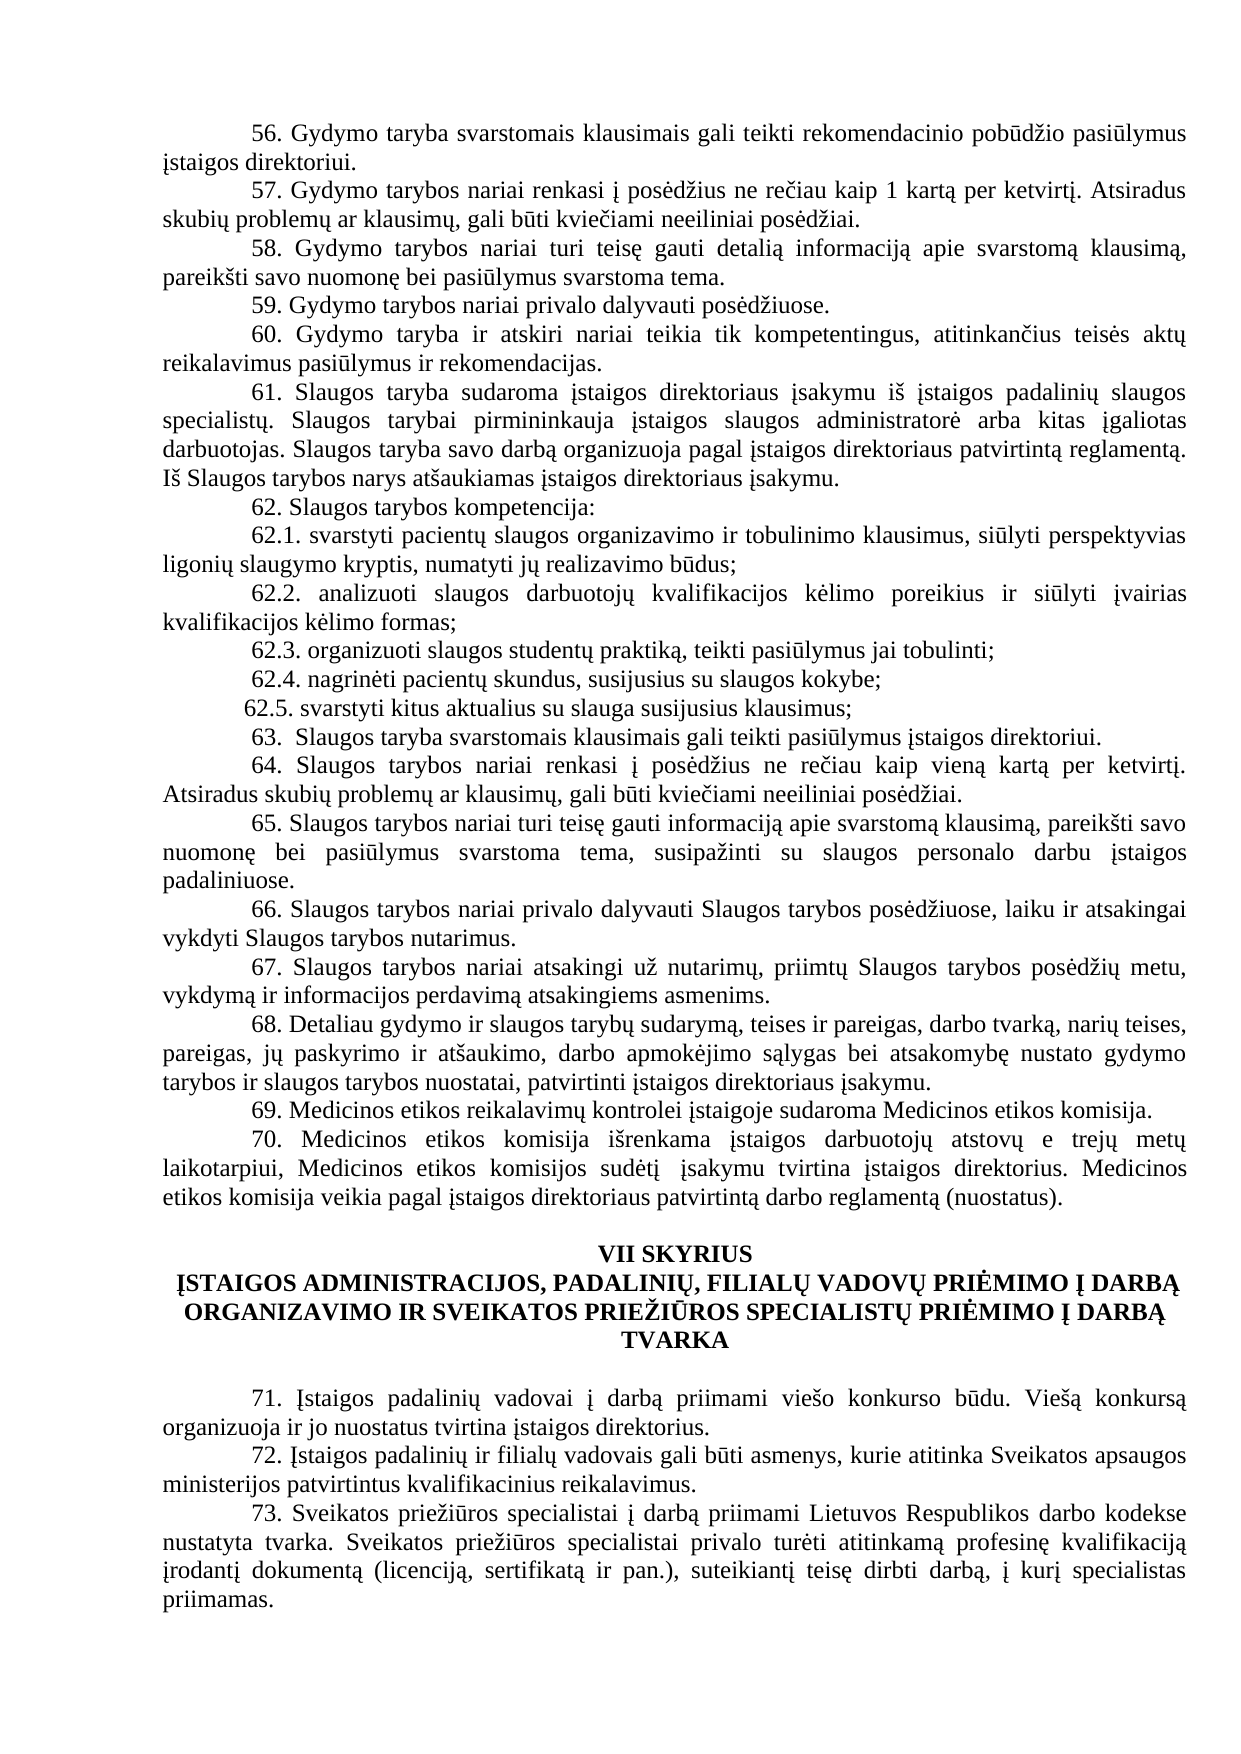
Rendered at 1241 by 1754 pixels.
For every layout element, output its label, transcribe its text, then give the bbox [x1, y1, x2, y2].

text 69. Medicinos etikos reikalavimų kontrolei įstaigoje sudaroma Medicinos etikos komisija. [162, 1096, 1187, 1124]
text 62.4. nagrinėti pacientų skundus, susijusius su slaugos kokybe; [162, 664, 1187, 693]
text 71. Įstaigos padalinių vadovai į darbą priimami viešo konkurso būdu. Viešą konkursą organizuoja ir jo nuostatus tvirtina įstaigos direktorius. [162, 1383, 1187, 1441]
text 68. Detaliau gydymo ir slaugos tarybų sudarymą, teises ir pareigas, darbo tvarką, narių teises, pareigas, jų paskyrimo ir atšaukimo, darbo apmokėjimo sąlygas bei atsakomybę nustato gydymo tarybos ir slaugos tarybos nuostatai, patvirtinti įstaigos direktoriaus įsakymu. [162, 1009, 1187, 1096]
text 70. Medicinos etikos komisija išrenkama įstaigos darbuotojų atstovų e trejų metų laikotarpiui, Medicinos etikos komisijos sudėtį įsakymu tvirtina įstaigos direktorius. Medicinos etikos komisija veikia pagal įstaigos direktoriaus patvirtintą darbo reglamentą (nuostatus). [162, 1124, 1187, 1211]
text 61. Slaugos taryba sudaroma įstaigos direktoriaus įsakymu iš įstaigos padalinių slaugos specialistų. Slaugos tarybai pirmininkauja įstaigos slaugos administratorė arba kitas įgaliotas darbuotojas. Slaugos taryba savo darbą organizuoja pagal įstaigos direktoriaus patvirtintą reglamentą. Iš Slaugos tarybos narys atšaukiamas įstaigos direktoriaus įsakymu. [162, 377, 1187, 492]
text 62. Slaugos tarybos kompetencija: [162, 492, 1187, 521]
text 57. Gydymo tarybos nariai renkasi į posėdžius ne rečiau kaip 1 kartą per ketvirtį. Atsiradus skubių problemų ar klausimų, gali būti kviečiami neeiliniai posėdžiai. [162, 176, 1187, 233]
text 65. Slaugos tarybos nariai turi teisę gauti informaciją apie svarstomą klausimą, pareikšti savo nuomonę bei pasiūlymus svarstoma tema, susipažinti su slaugos personalo darbu įstaigos padaliniuose. [162, 808, 1187, 894]
text 67. Slaugos tarybos nariai atsakingi už nutarimų, priimtų Slaugos tarybos posėdžių metu, vykdymą ir informacijos perdavimą atsakingiems asmenims. [162, 952, 1187, 1009]
text 59. Gydymo tarybos nariai privalo dalyvauti posėdžiuose. [162, 291, 1187, 319]
text 63. Slaugos taryba svarstomais klausimais gali teikti pasiūlymus įstaigos direktoriui. [162, 722, 1187, 751]
text 72. Įstaigos padalinių ir filialų vadovais gali būti asmenys, kurie atitinka Sveikatos apsaugos ministerijos patvirtintus kvalifikacinius reikalavimus. [162, 1441, 1187, 1498]
text 56. Gydymo taryba svarstomais klausimais gali teikti rekomendacinio pobūdžio pasiūlymus įstaigos direktoriui. [162, 118, 1187, 176]
text 62.2. analizuoti slaugos darbuotojų kvalifikacijos kėlimo poreikius ir siūlyti įvairias kvalifikacijos kėlimo formas; [162, 578, 1187, 636]
text 66. Slaugos tarybos nariai privalo dalyvauti Slaugos tarybos posėdžiuose, laiku ir atsakingai vykdyti Slaugos tarybos nutarimus. [162, 894, 1187, 952]
text 73. Sveikatos priežiūros specialistai į darbą priimami Lietuvos Respublikos darbo kodekse nustatyta tvarka. Sveikatos priežiūros specialistai privalo turėti atitinkamą profesinę kvalifikaciją įrodantį dokumentą (licenciją, sertifikatą ir pan.), suteikiantį teisę dirbti darbą, į kurį specialistas priimamas. [162, 1498, 1187, 1613]
text 64. Slaugos tarybos nariai renkasi į posėdžius ne rečiau kaip vieną kartą per ketvirtį. Atsiradus skubių problemų ar klausimų, gali būti kviečiami neeiliniai posėdžiai. [162, 751, 1187, 808]
text VII SKYRIUS [162, 1239, 1187, 1268]
text 60. Gydymo taryba ir atskiri nariai teikia tik kompetentingus, atitinkančius teisės aktų reikalavimus pasiūlymus ir rekomendacijas. [162, 319, 1187, 377]
text 58. Gydymo tarybos nariai turi teisę gauti detalią informaciją apie svarstomą klausimą, pareikšti savo nuomonę bei pasiūlymus svarstoma tema. [162, 233, 1187, 291]
text 62.1. svarstyti pacientų slaugos organizavimo ir tobulinimo klausimus, siūlyti perspektyvias ligonių slaugymo kryptis, numatyti jų realizavimo būdus; [162, 521, 1187, 578]
text 62.5. svarstyti kitus aktualius su slauga susijusius klausimus; [162, 693, 1187, 722]
text 62.3. organizuoti slaugos studentų praktiką, teikti pasiūlymus jai tobulinti; [162, 636, 1187, 664]
text ĮSTAIGOS ADMINISTRACIJOS, PADALINIŲ, FILIALŲ VADOVŲ PRIĖMIMO Į DARBĄ ORGANIZAVIMO IR SVEIKATOS PRIEŽIŪROS SPECIALISTŲ PRIĖMIMO Į DARBĄ TVARKA [162, 1268, 1187, 1354]
